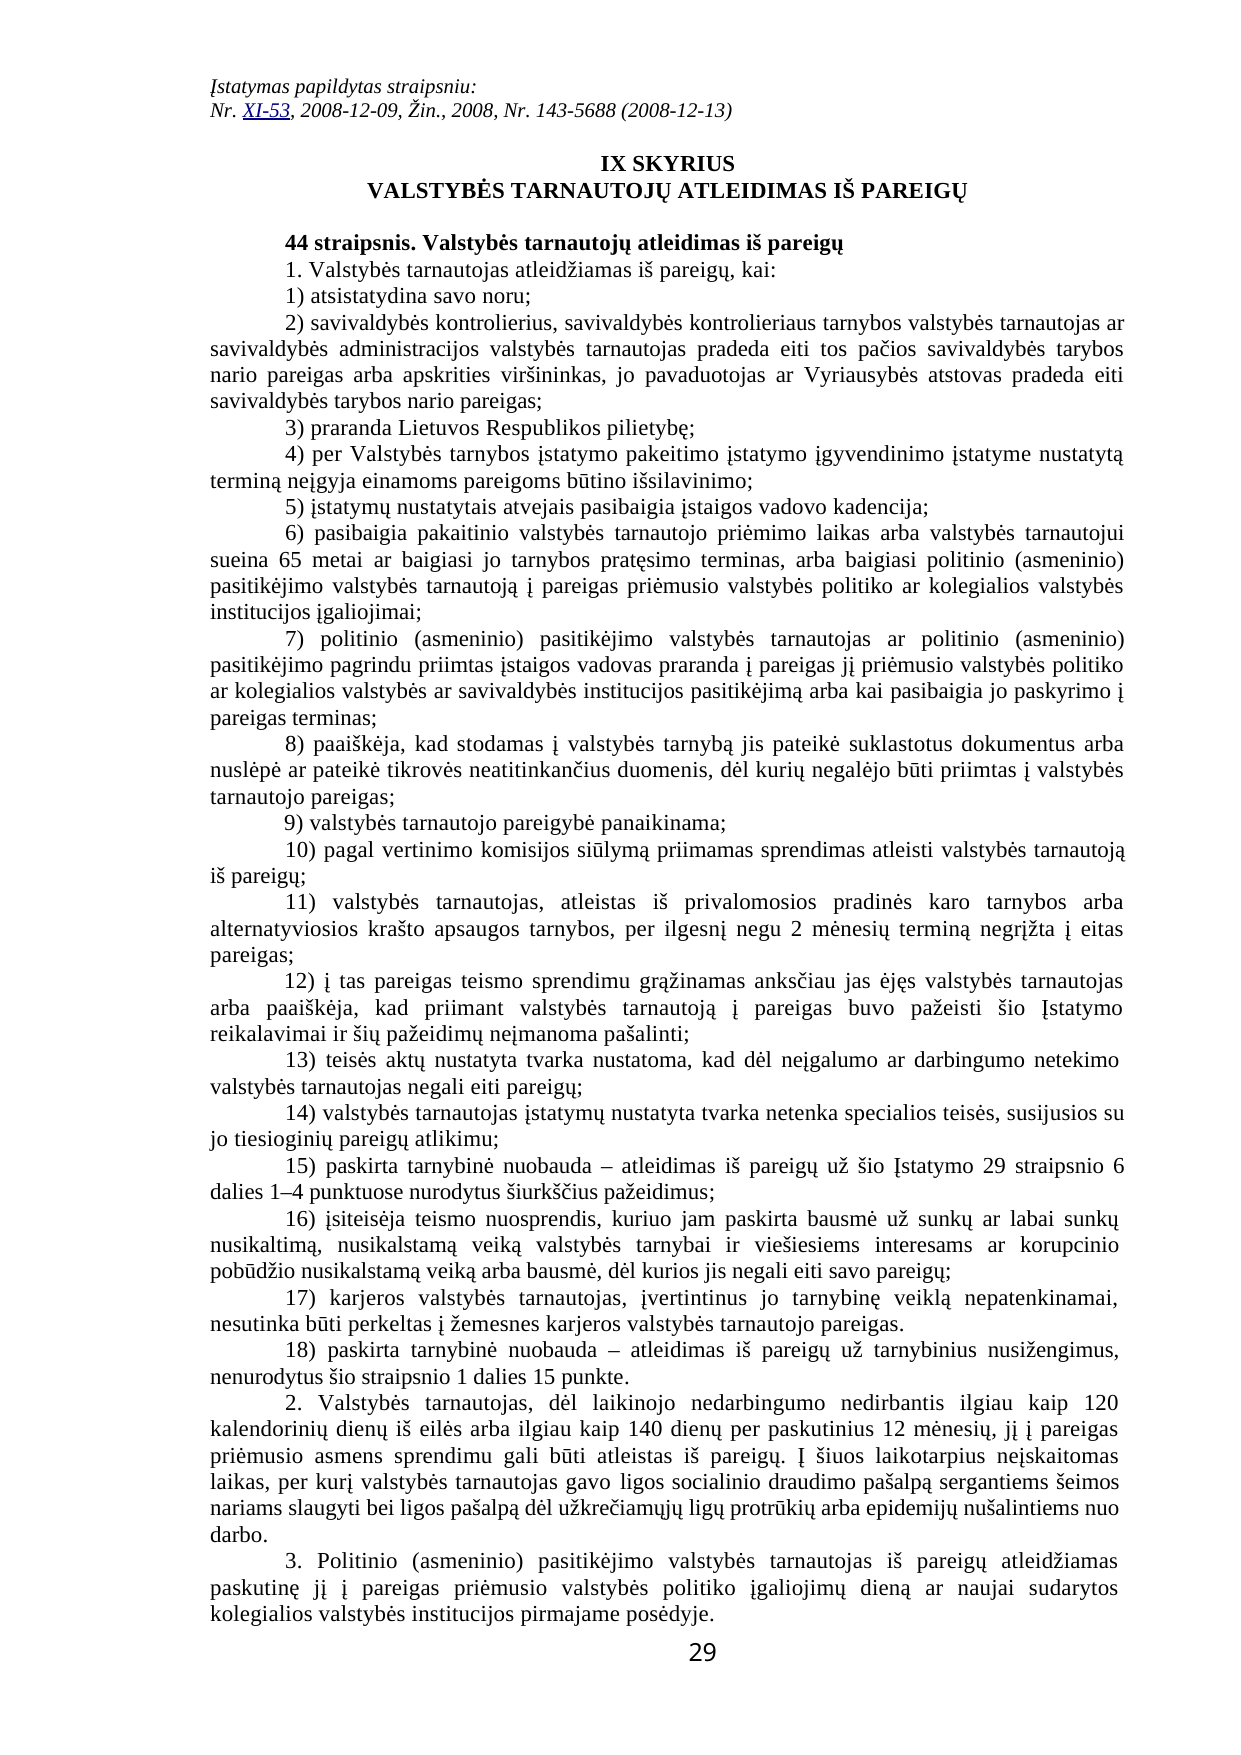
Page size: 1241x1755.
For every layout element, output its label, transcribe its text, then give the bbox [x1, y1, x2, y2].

text Įstatymas papildytas straipsniu: [210, 73, 1126, 98]
text 7) politinio (asmeninio) pasitikėjimo valstybės tarnautojas ar politinio (asmeninio) pasitikėjimo pagrindu priimtas įstaigos vadovas praranda į pareigas jį priėmusio valstybės politiko ar kolegialios valstybės ar savivaldybės institucijos pasitikėjimą arba kai pasibaigia jo paskyrimo į pareigas terminas; [210, 625, 1126, 730]
text 13) teisės aktų nustatyta tvarka nustatoma, kad dėl neįgalumo ar darbingumo netekimo valstybės tarnautojas negali eiti pareigų; [210, 1046, 1120, 1099]
text 17) karjeros valstybės tarnautojas, įvertintinus jo tarnybinę veiklą nepatenkinamai, nesutinka būti perkeltas į žemesnes karjeros valstybės tarnautojo pareigas. [210, 1284, 1120, 1336]
text 12) į tas pareigas teismo sprendimu grąžinamas anksčiau jas ėjęs valstybės tarnautojas arba paaiškėja, kad priimant valstybės tarnautoją į pareigas buvo pažeisti šio Įstatymo reikalavimai ir šių pažeidimų neįmanoma pašalinti; [210, 967, 1126, 1046]
text 1. Valstybės tarnautojas atleidžiamas iš pareigų, kai: [210, 256, 1126, 282]
text 4) per Valstybės tarnybos įstatymo pakeitimo įstatymo įgyvendinimo įstatyme nustatytą terminą neįgyja einamoms pareigoms būtino išsilavinimo; [210, 440, 1126, 493]
text 9) valstybės tarnautojo pareigybė panaikinama; [210, 809, 1126, 836]
text 1) atsistatydina savo noru; [210, 282, 1126, 308]
text 2) savivaldybės kontrolierius, savivaldybės kontrolieriaus tarnybos valstybės tarnautojas ar savivaldybės administracijos valstybės tarnautojas pradeda eiti tos pačios savivaldybės tarybos nario pareigas arba apskrities viršininkas, jo pavaduotojas ar Vyriausybės atstovas pradeda eiti savivaldybės tarybos nario pareigas; [210, 308, 1126, 414]
text 18) paskirta tarnybinė nuobauda – atleidimas iš pareigų už tarnybinius nusižengimus, nenurodytus šio straipsnio 1 dalies 15 punkte. [210, 1336, 1120, 1389]
text 5) įstatymų nustatytais atvejais pasibaigia įstaigos vadovo kadencija; [210, 493, 1126, 519]
text 6) pasibaigia pakaitinio valstybės tarnautojo priėmimo laikas arba valstybės tarnautojui sueina 65 metai ar baigiasi jo tarnybos pratęsimo terminas, arba baigiasi politinio (asmeninio) pasitikėjimo valstybės tarnautoją į pareigas priėmusio valstybės politiko ar kolegialios valstybės institucijos įgaliojimai; [210, 519, 1126, 625]
text 44 straipsnis. Valstybės tarnautojų atleidimas iš pareigų [210, 229, 1126, 256]
text 16) įsiteisėja teismo nuosprendis, kuriuo jam paskirta bausmė už sunkų ar labai sunkų nusikaltimą, nusikalstamą veiką valstybės tarnybai ir viešiesiems interesams ar korupcinio pobūdžio nusikalstamą veiką arba bausmė, dėl kurios jis negali eiti savo pareigų; [210, 1204, 1120, 1284]
subtitle IX SKYRIUS [210, 150, 1126, 177]
text 15) paskirta tarnybinė nuobauda – atleidimas iš pareigų už šio Įstatymo 29 straipsnio 6 dalies 1–4 punktuose nurodytus šiurkščius pažeidimus; [210, 1152, 1126, 1204]
text 8) paaiškėja, kad stodamas į valstybės tarnybą jis pateikė suklastotus dokumentus arba nuslėpė ar pateikė tikrovės neatitinkančius duomenis, dėl kurių negalėjo būti priimtas į valstybės tarnautojo pareigas; [210, 730, 1126, 809]
text 11) valstybės tarnautojas, atleistas iš privalomosios pradinės karo tarnybos arba alternatyviosios krašto apsaugos tarnybos, per ilgesnį negu 2 mėnesių terminą negrįžta į eitas pareigas; [210, 888, 1126, 967]
text 10) pagal vertinimo komisijos siūlymą priimamas sprendimas atleisti valstybės tarnautoją iš pareigų; [210, 836, 1126, 888]
text 14) valstybės tarnautojas įstatymų nustatyta tvarka netenka specialios teisės, susijusios su jo tiesioginių pareigų atlikimu; [210, 1099, 1126, 1152]
text Nr. XI-53, 2008-12-09, Žin., 2008, Nr. 143-5688 (2008-12-13) [210, 98, 1120, 122]
text 3) praranda Lietuvos Respublikos pilietybę; [210, 414, 1126, 440]
text 3. Politinio (asmeninio) pasitikėjimo valstybės tarnautojas iš pareigų atleidžiamas paskutinę jį į pareigas priėmusio valstybės politiko įgaliojimų dieną ar naujai sudarytos kolegialios valstybės institucijos pirmajame posėdyje. [210, 1547, 1120, 1626]
text 2. Valstybės tarnautojas, dėl laikinojo nedarbingumo nedirbantis ilgiau kaip 120 kalendorinių dienų iš eilės arba ilgiau kaip 140 dienų per paskutinius 12 mėnesių, jį į pareigas priėmusio asmens sprendimu gali būti atleistas iš pareigų. Į šiuos laikotarpius neįskaitomas laikas, per kurį valstybės tarnautojas gavo ligos socialinio draudimo pašalpą sergantiems šeimos nariams slaugyti bei ligos pašalpą dėl užkrečiamųjų ligų protrūkių arba epidemijų nušalintiems nuo darbo. [210, 1389, 1120, 1547]
text VALSTYBĖS TARNAUTOJŲ ATLEIDIMAS IŠ PAREIGŲ [210, 177, 1126, 203]
